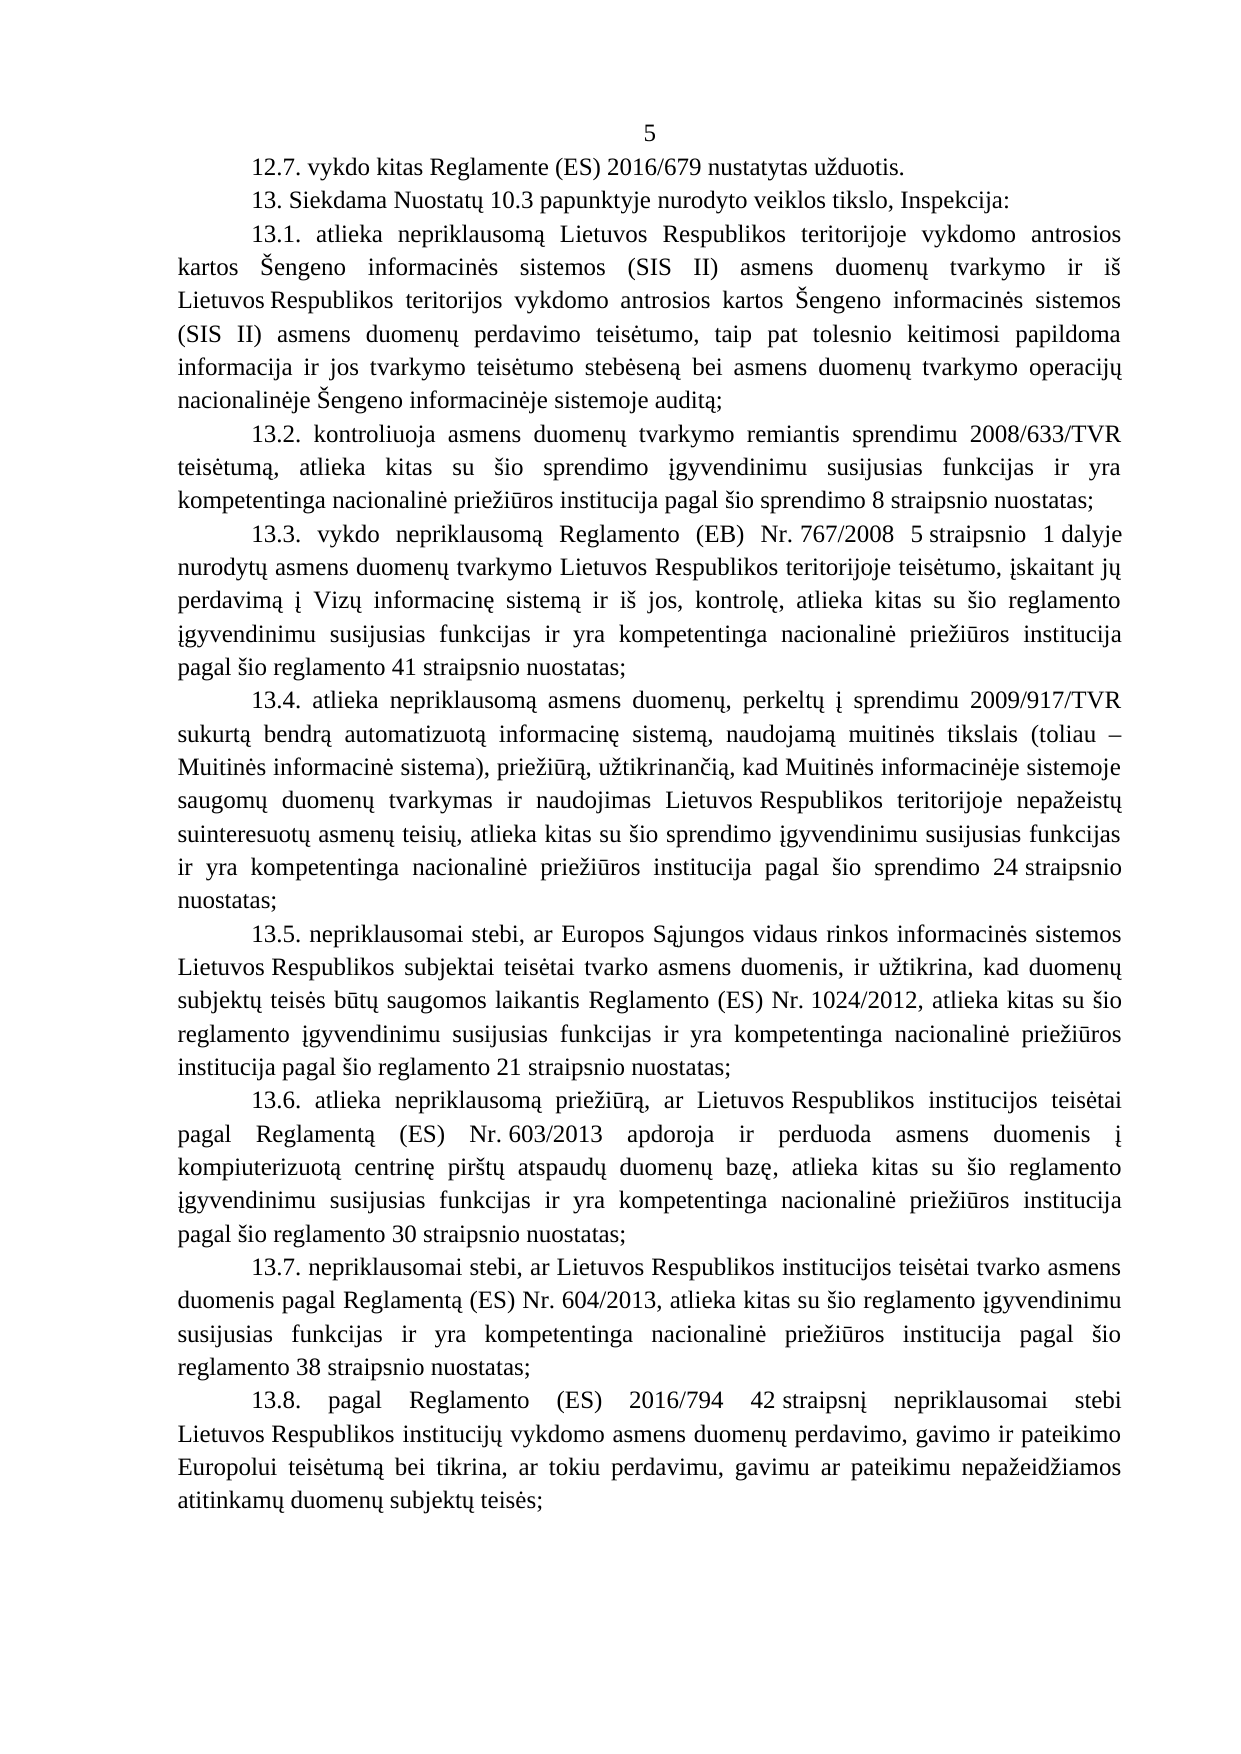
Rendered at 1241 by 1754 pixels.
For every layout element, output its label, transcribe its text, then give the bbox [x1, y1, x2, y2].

text 13.4. atlieka nepriklausomą asmens duomenų, perkeltų į sprendimu 2009/917/TVR sukurtą bendrą automatizuotą informacinę sistemą, naudojamą muitinės tikslais (toliau – Muitinės informacinė sistema), priežiūrą, užtikrinančią, kad Muitinės informacinėje sistemoje saugomų duomenų tvarkymas ir naudojimas Lietuvos Respublikos teritorijoje nepažeistų suinteresuotų asmenų teisių, atlieka kitas su šio sprendimo įgyvendinimu susijusias funkcijas ir yra kompetentinga nacionalinė priežiūros institucija pagal šio sprendimo 24 straipsnio nuostatas; [177, 681, 1122, 914]
text 13. Siekdama Nuostatų 10.3 papunktyje nurodyto veiklos tikslo, Inspekcija: [177, 181, 1122, 214]
text 13.1. atlieka nepriklausomą Lietuvos Respublikos teritorijoje vykdomo antrosios kartos Šengeno informacinės sistemos (SIS II) asmens duomenų tvarkymo ir iš Lietuvos Respublikos teritorijos vykdomo antrosios kartos Šengeno informacinės sistemos (SIS II) asmens duomenų perdavimo teisėtumo, taip pat tolesnio keitimosi papildoma informacija ir jos tvarkymo teisėtumo stebėseną bei asmens duomenų tvarkymo operacijų nacionalinėje Šengeno informacinėje sistemoje auditą; [177, 214, 1122, 414]
text 13.6. atlieka nepriklausomą priežiūrą, ar Lietuvos Respublikos institucijos teisėtai pagal Reglamentą (ES) Nr. 603/2013 apdoroja ir perduoda asmens duomenis į kompiuterizuotą centrinę pirštų atspaudų duomenų bazę, atlieka kitas su šio reglamento įgyvendinimu susijusias funkcijas ir yra kompetentinga nacionalinė priežiūros institucija pagal šio reglamento 30 straipsnio nuostatas; [177, 1081, 1122, 1248]
text 13.2. kontroliuoja asmens duomenų tvarkymo remiantis sprendimu 2008/633/TVR teisėtumą, atlieka kitas su šio sprendimo įgyvendinimu susijusias funkcijas ir yra kompetentinga nacionalinė priežiūros institucija pagal šio sprendimo 8 straipsnio nuostatas; [177, 414, 1122, 514]
text 13.8. pagal Reglamento (ES) 2016/794 42 straipsnį nepriklausomai stebi Lietuvos Respublikos institucijų vykdomo asmens duomenų perdavimo, gavimo ir pateikimo Europolui teisėtumą bei tikrina, ar tokiu perdavimu, gavimu ar pateikimu nepažeidžiamos atitinkamų duomenų subjektų teisės; [177, 1381, 1122, 1514]
text 13.7. nepriklausomai stebi, ar Lietuvos Respublikos institucijos teisėtai tvarko asmens duomenis pagal Reglamentą (ES) Nr. 604/2013, atlieka kitas su šio reglamento įgyvendinimu susijusias funkcijas ir yra kompetentinga nacionalinė priežiūros institucija pagal šio reglamento 38 straipsnio nuostatas; [177, 1248, 1122, 1381]
text 12.7. vykdo kitas Reglamente (ES) 2016/679 nustatytas užduotis. [177, 148, 1122, 181]
text 13.5. nepriklausomai stebi, ar Europos Sąjungos vidaus rinkos informacinės sistemos Lietuvos Respublikos subjektai teisėtai tvarko asmens duomenis, ir užtikrina, kad duomenų subjektų teisės būtų saugomos laikantis Reglamento (ES) Nr. 1024/2012, atlieka kitas su šio reglamento įgyvendinimu susijusias funkcijas ir yra kompetentinga nacionalinė priežiūros institucija pagal šio reglamento 21 straipsnio nuostatas; [177, 914, 1122, 1081]
text 13.3. vykdo nepriklausomą Reglamento (EB) Nr. 767/2008 5 straipsnio 1 dalyje nurodytų asmens duomenų tvarkymo Lietuvos Respublikos teritorijoje teisėtumo, įskaitant jų perdavimą į Vizų informacinę sistemą ir iš jos, kontrolę, atlieka kitas su šio reglamento įgyvendinimu susijusias funkcijas ir yra kompetentinga nacionalinė priežiūros institucija pagal šio reglamento 41 straipsnio nuostatas; [177, 514, 1122, 681]
